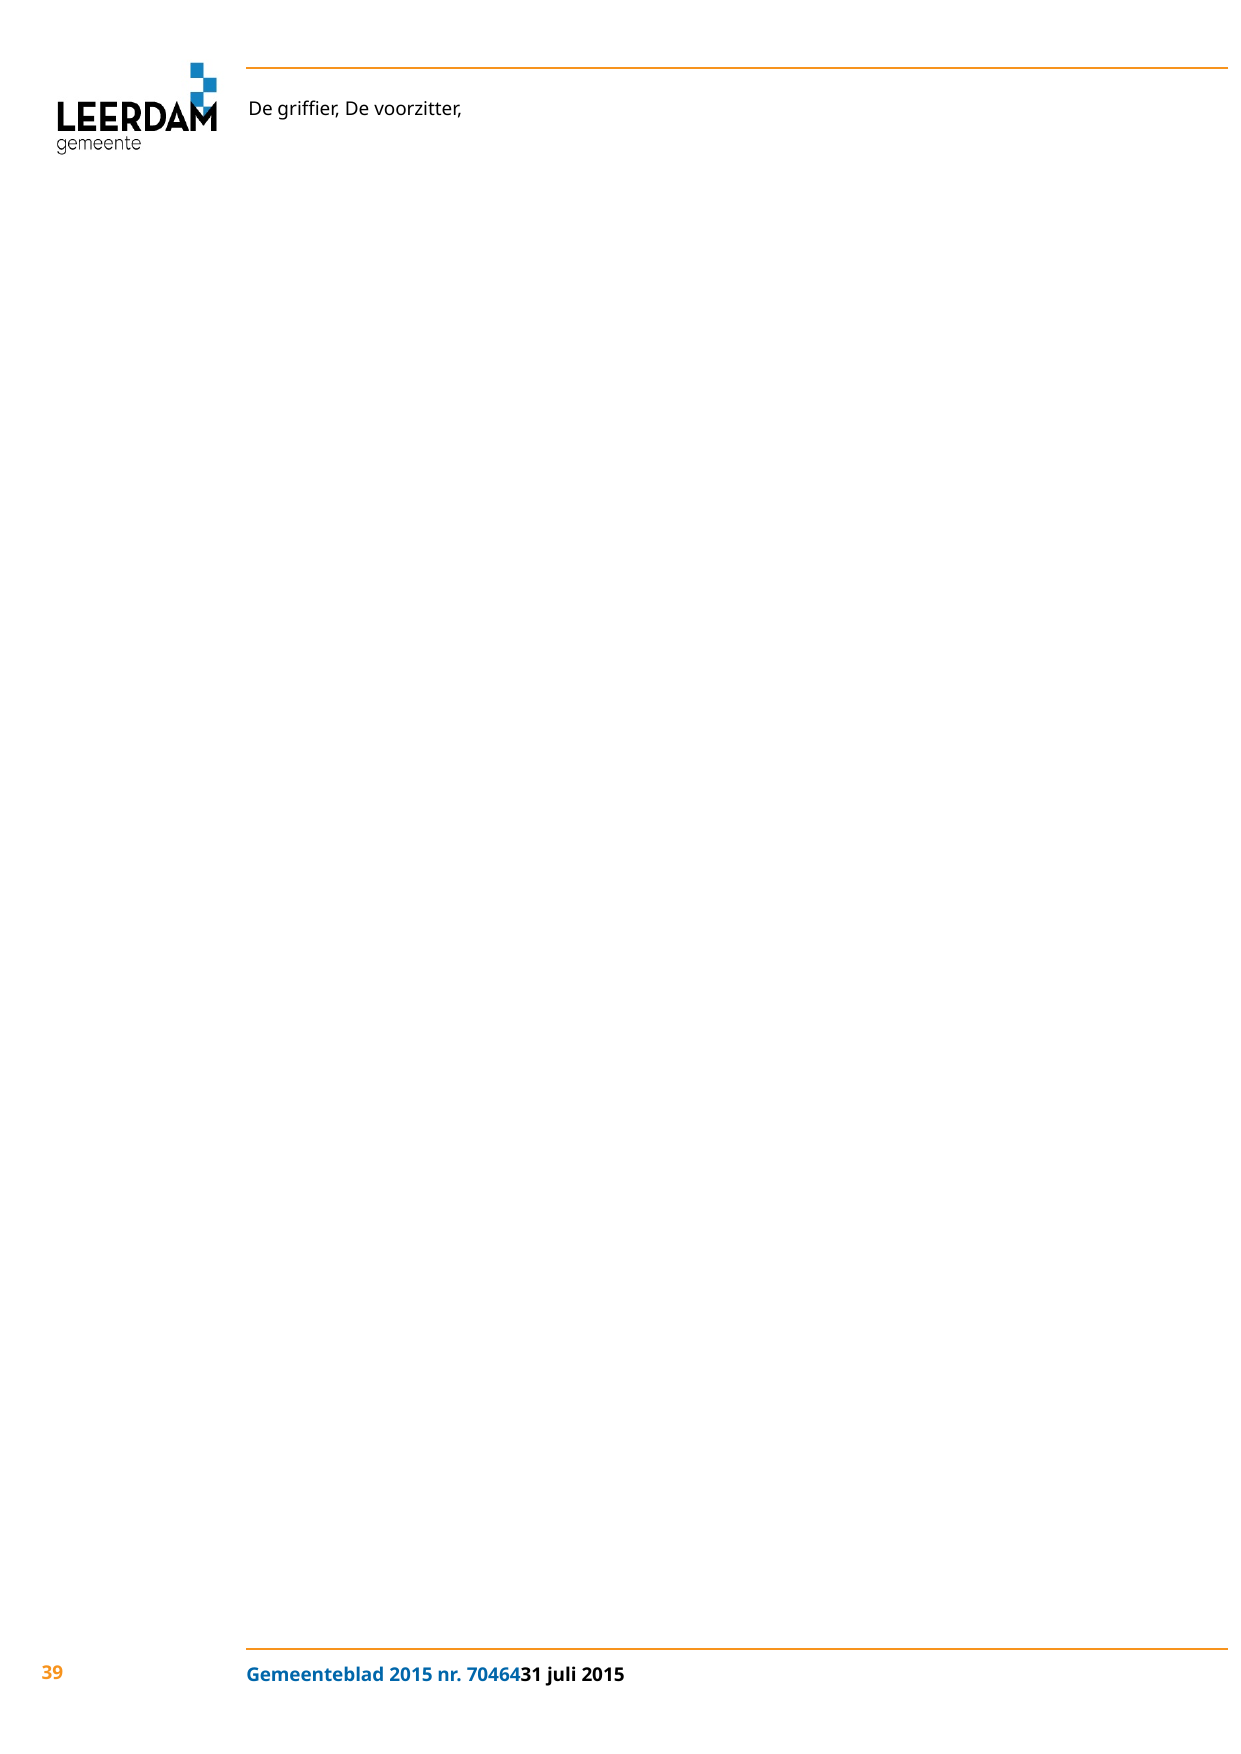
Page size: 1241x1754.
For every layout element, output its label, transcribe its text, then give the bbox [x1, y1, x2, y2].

picture [41, 47, 231, 172]
text De griffier, De voorzitter, [248, 95, 1152, 121]
